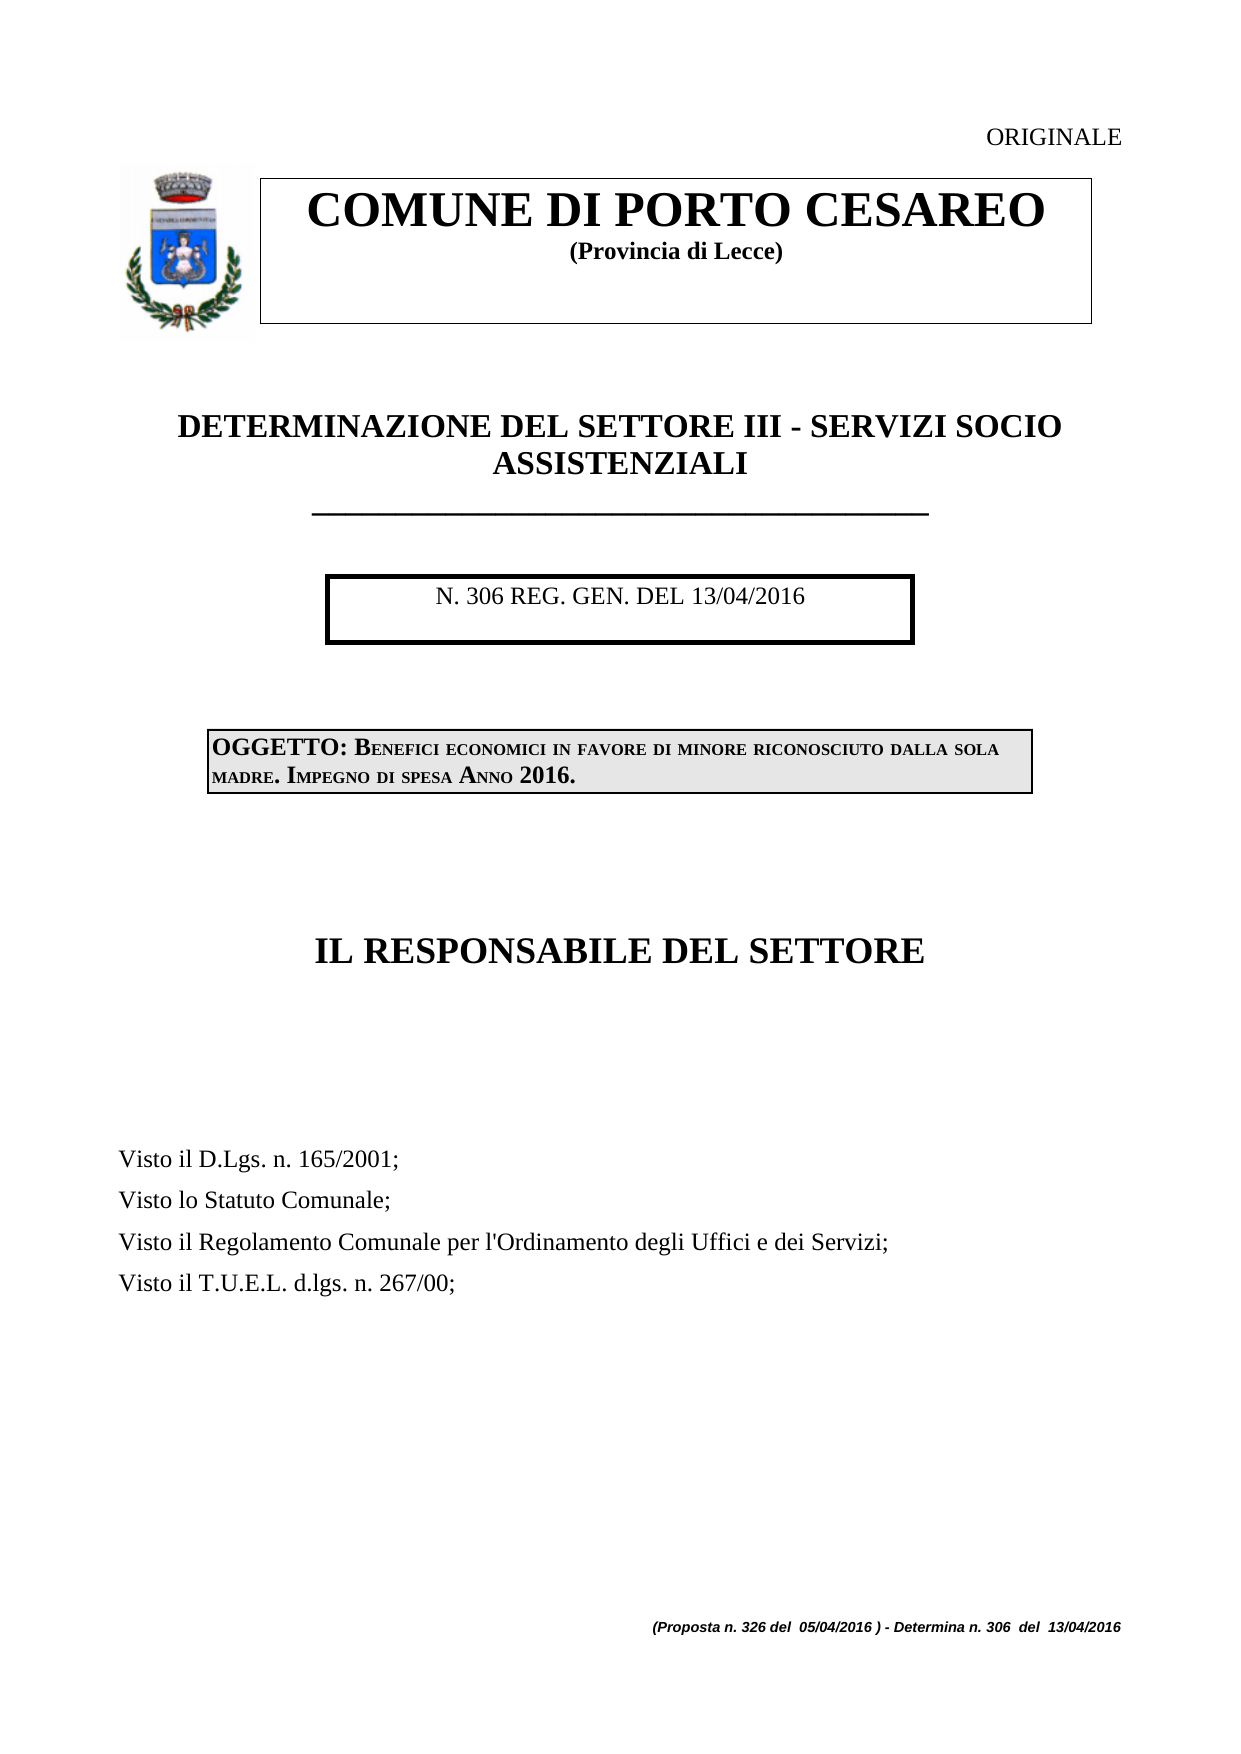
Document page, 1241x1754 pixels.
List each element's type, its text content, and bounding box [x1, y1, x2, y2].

text (Provincia di Lecce) [261, 233, 1091, 265]
text Visto il Regolamento Comunale per l'Ordinamento degli Uffici e dei Servizi; [118, 1228, 1122, 1256]
text Visto il T.U.E.L. d.lgs. n. 267/00; [118, 1269, 1122, 1297]
text Visto il D.Lgs. n. 165/2001; [118, 1145, 1122, 1172]
text ORIGINALE [118, 123, 1122, 150]
text IL RESPONSABILE DEL SETTORE [118, 930, 1122, 971]
text Visto lo Statuto Comunale; [118, 1186, 1122, 1214]
text _____________________________________ [118, 481, 1122, 518]
text N. 306 REG. GEN. DEL 13/04/2016 [330, 579, 910, 609]
text COMUNE DI PORTO CESAREO [261, 179, 1091, 233]
text DETERMINAZIONE DEL SETTORE III - SERVIZI SOCIO ASSISTENZIALI [118, 408, 1122, 481]
text OGGETTO: Benefici economici in favore di minore riconosciuto dalla sola madre. Impegno di spesa Anno 2016. [209, 731, 1031, 792]
